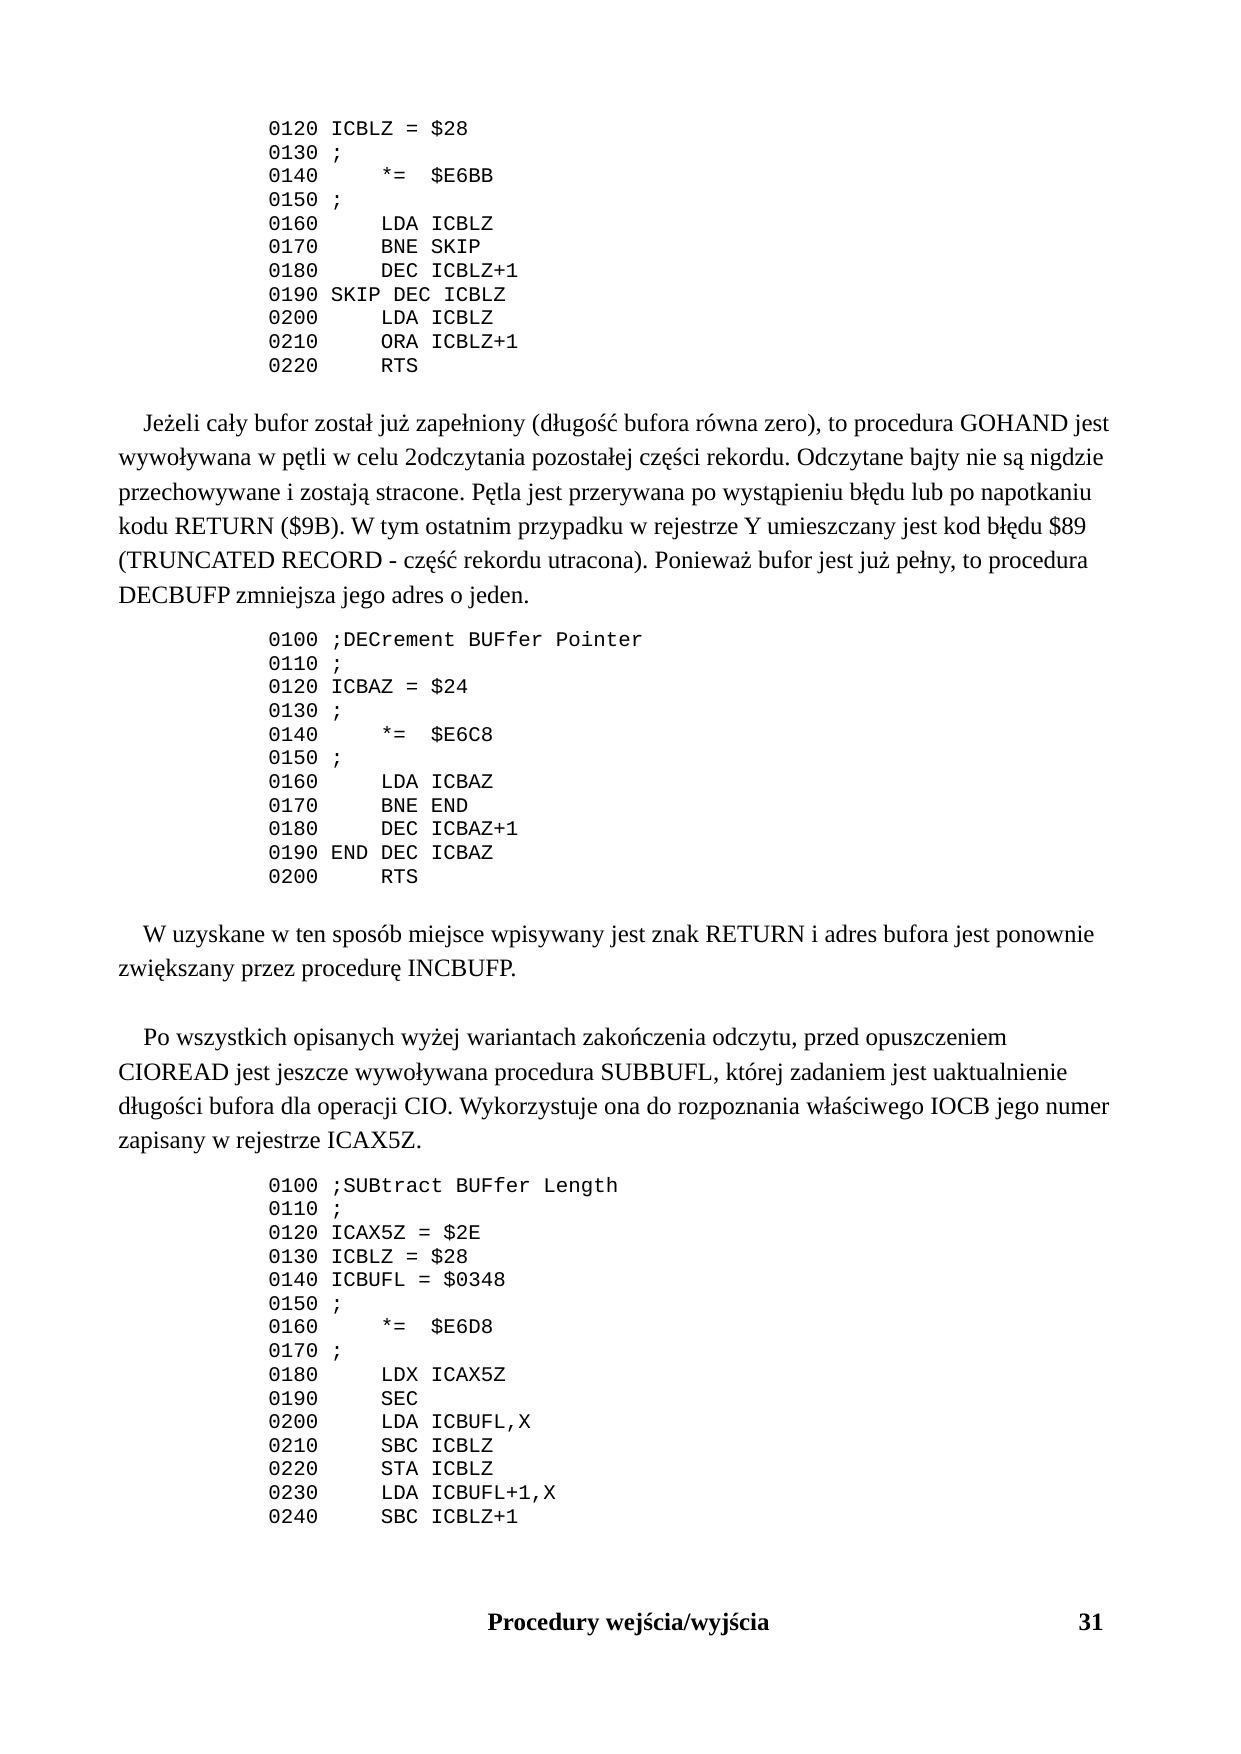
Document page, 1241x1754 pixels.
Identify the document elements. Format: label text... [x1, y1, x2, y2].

text 0160 LDA ICBLZ [118, 213, 1122, 236]
text 0150 ; [118, 1293, 1122, 1317]
text 0120 ICAX5Z = $2E [118, 1222, 1122, 1246]
text 0110 ; [118, 1198, 1122, 1222]
text 0130 ICBLZ = $28 [118, 1246, 1122, 1269]
text 0160 LDA ICBAZ [118, 771, 1122, 795]
text 0180 DEC ICBLZ+1 [118, 260, 1122, 284]
text 0140 *= $E6C8 [118, 724, 1122, 747]
text 0170 ; [118, 1340, 1122, 1364]
text 0140 ICBUFL = $0348 [118, 1269, 1122, 1293]
text 0160 *= $E6D8 [118, 1317, 1122, 1340]
text 0220 RTS [118, 354, 1122, 378]
text 0180 LDX ICAX5Z [118, 1364, 1122, 1387]
text 0210 SBC ICBLZ [118, 1435, 1122, 1458]
text Jeżeli cały bufor został już zapełniony (długość bufora równa zero), to procedura GOHAND jest wywoływana w pętli w celu 2odczytania pozostałej części rekordu. Odczytane bajty nie są nigdzie przechowywane i zostają stracone. Pętla jest przerywana po wystąpieniu błędu lub po napotkaniu kodu RETURN ($9B). W tym ostatnim przypadku w rejestrze Y umieszczany jest kod błędu $89 (TRUNCATED RECORD - część rekordu utracona). Ponieważ bufor jest już pełny, to procedura DECBUFP zmniejsza jego adres o jeden. [118, 408, 1122, 609]
text 0200 LDA ICBUFL,X [118, 1411, 1122, 1435]
text 0200 LDA ICBLZ [118, 307, 1122, 331]
text 0150 ; [118, 747, 1122, 771]
text 0210 ORA ICBLZ+1 [118, 331, 1122, 354]
text 0120 ICBLZ = $28 [118, 118, 1122, 142]
text 0190 SKIP DEC ICBLZ [118, 284, 1122, 307]
text 0240 SBC ICBLZ+1 [118, 1506, 1122, 1529]
text 0190 SEC [118, 1387, 1122, 1411]
text 0100 ;DECrement BUFfer Pointer [118, 629, 1122, 653]
text 0200 RTS [118, 866, 1122, 889]
text 0180 DEC ICBAZ+1 [118, 818, 1122, 842]
text 0130 ; [118, 700, 1122, 724]
text 0170 BNE SKIP [118, 236, 1122, 260]
text 0120 ICBAZ = $24 [118, 676, 1122, 700]
text 0130 ; [118, 142, 1122, 165]
text 0220 STA ICBLZ [118, 1458, 1122, 1482]
text 0150 ; [118, 189, 1122, 213]
text 0170 BNE END [118, 795, 1122, 818]
text 0190 END DEC ICBAZ [118, 842, 1122, 866]
text 0230 LDA ICBUFL+1,X [118, 1482, 1122, 1506]
text 0100 ;SUBtract BUFfer Length [118, 1175, 1122, 1198]
text 0140 *= $E6BB [118, 165, 1122, 189]
text W uzyskane w ten sposób miejsce wpisywany jest znak RETURN i adres bufora jest ponownie zwiększany przez procedurę INCBUFP. Po wszystkich opisanych wyżej wariantach zakończenia odczytu, przed opuszczeniem CIOREAD jest jeszcze wywoływana procedura SUBBUFL, której zadaniem jest uaktualnienie długości bufora dla operacji CIO. Wykorzystuje ona do rozpoznania właściwego IOCB jego numer zapisany w rejestrze ICAX5Z. [118, 919, 1122, 1154]
text 0110 ; [118, 653, 1122, 676]
